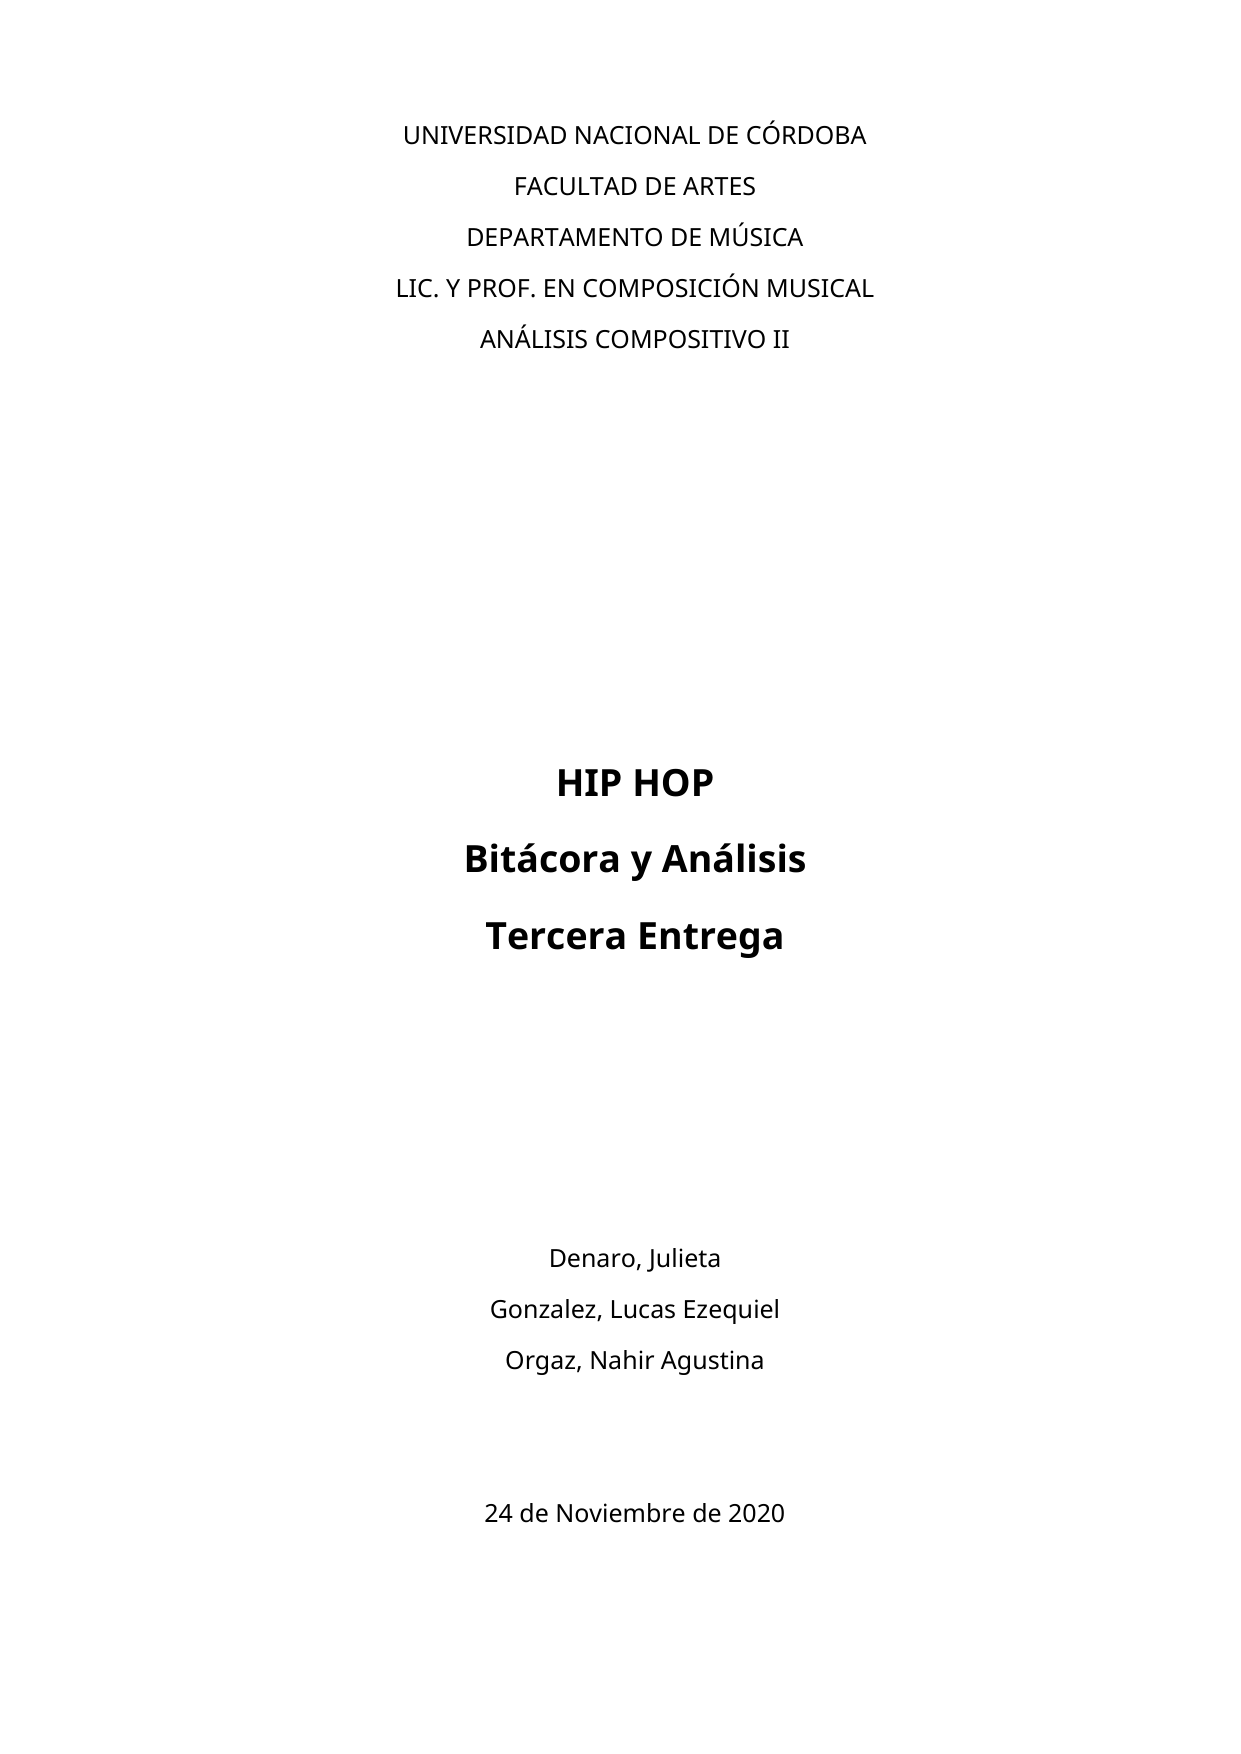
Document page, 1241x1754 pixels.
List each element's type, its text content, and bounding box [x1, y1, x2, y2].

text LIC. Y PROF. EN COMPOSICIÓN MUSICAL [118, 271, 1122, 305]
text ANÁLISIS COMPOSITIVO II [118, 322, 1122, 356]
text Tercera Entrega [118, 909, 1122, 960]
text 24 de Noviembre de 2020 [118, 1496, 1122, 1530]
text Orgaz, Nahir Agustina [118, 1343, 1122, 1377]
text DEPARTAMENTO DE MÚSICA [118, 220, 1122, 254]
text UNIVERSIDAD NACIONAL DE CÓRDOBA [118, 118, 1122, 152]
text Gonzalez, Lucas Ezequiel [118, 1292, 1122, 1326]
text Denaro, Julieta [118, 1241, 1122, 1275]
text FACULTAD DE ARTES [118, 169, 1122, 203]
text Bitácora y Análisis [118, 833, 1122, 884]
text HIP HOP [118, 756, 1122, 807]
